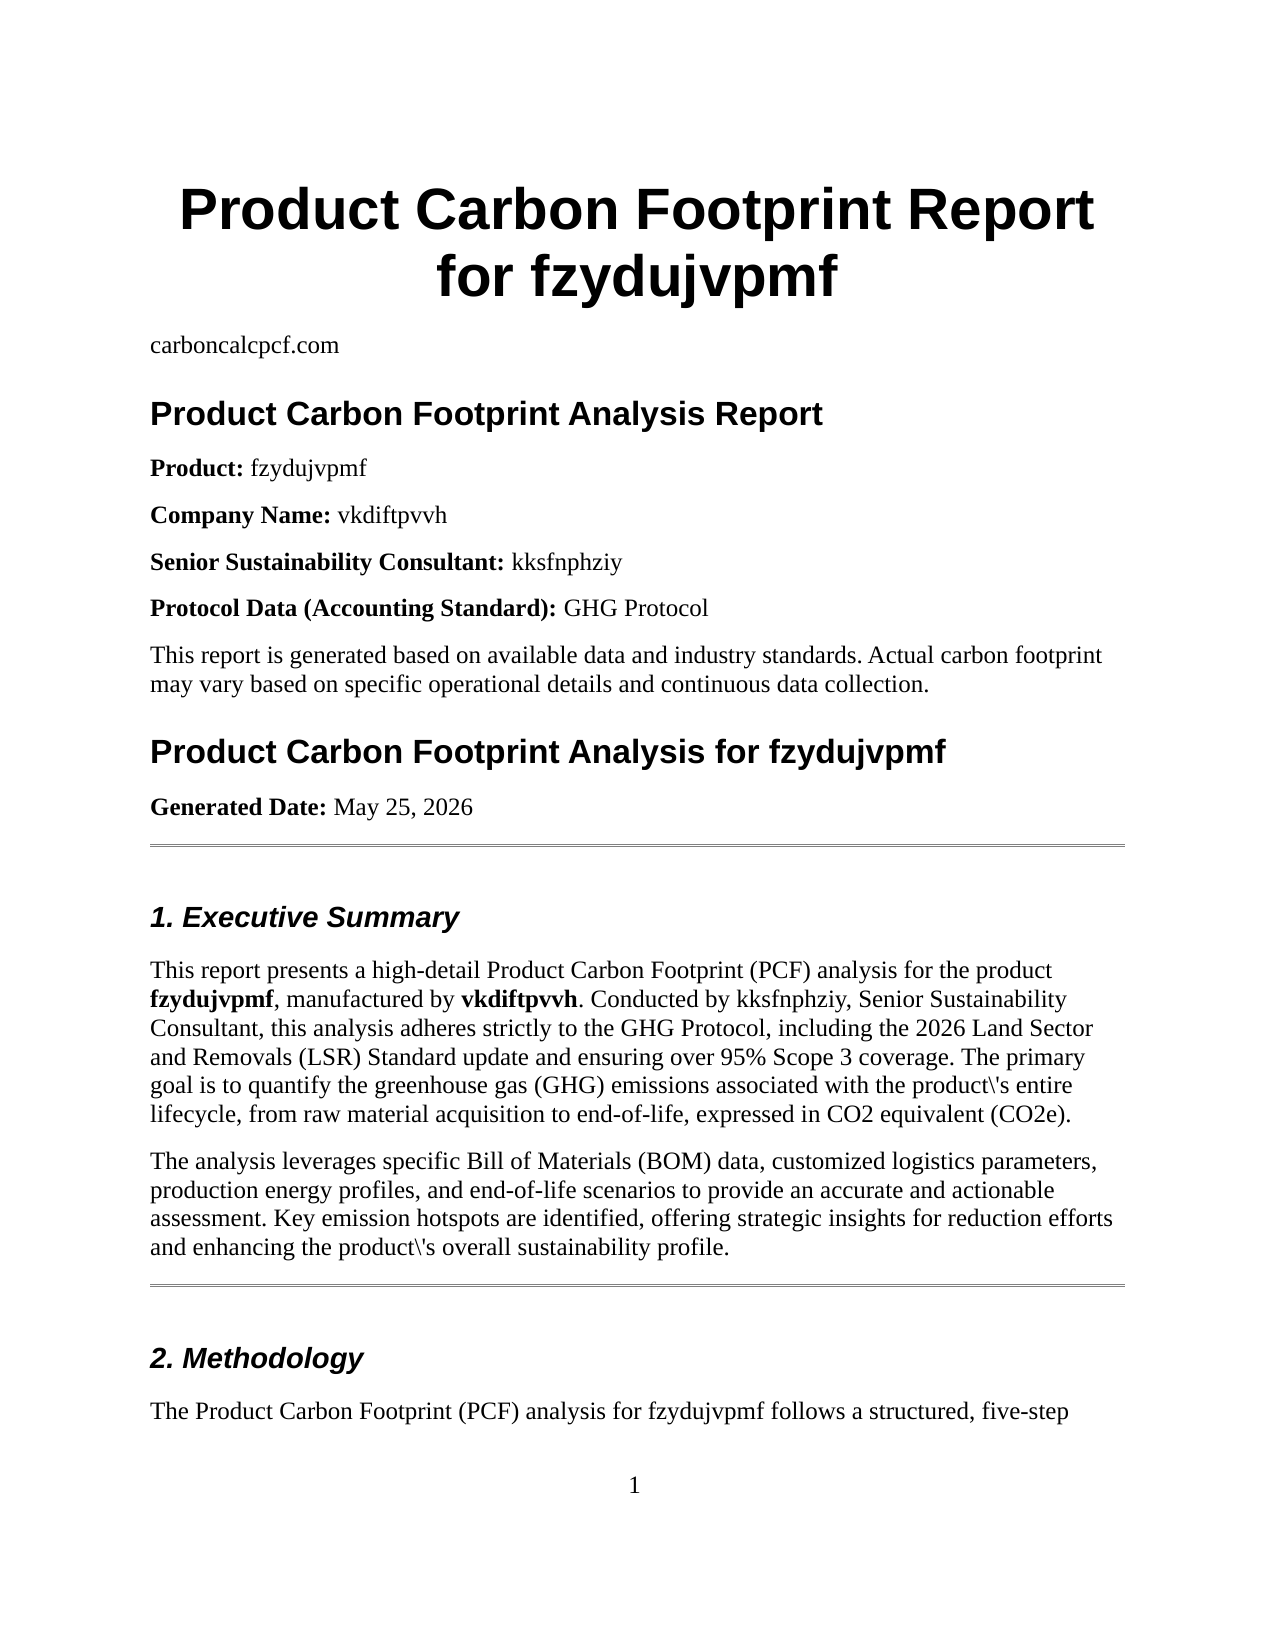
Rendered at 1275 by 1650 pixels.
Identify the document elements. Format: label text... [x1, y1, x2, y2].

subtitle 2. Methodology [150, 1341, 1125, 1374]
text carboncalcpcf.com [150, 331, 1125, 359]
text Generated Date: May 25, 2026 [150, 792, 1125, 820]
text Senior Sustainability Consultant: kksfnphziy [150, 547, 1125, 576]
subtitle 1. Executive Summary [150, 901, 1125, 934]
subtitle Product Carbon Footprint Analysis for fzydujvpmf [150, 732, 1125, 770]
subtitle Product Carbon Footprint Analysis Report [150, 393, 1125, 432]
text This report presents a high-detail Product Carbon Footprint (PCF) analysis for the product fzydujvpmf, manufactured by vkdiftpvvh. Conducted by kksfnphziy, Senior Sustainability Consultant, this analysis adheres strictly to the GHG Protocol, including the 2026 Land Sector and Removals (LSR) Standard update and ensuring over 95% Scope 3 coverage. The primary goal is to quantify the greenhouse gas (GHG) emissions associated with the product\'s entire lifecycle, from raw material acquisition to end-of-life, expressed in CO2 equivalent (CO2e). [150, 956, 1125, 1128]
text The analysis leverages specific Bill of Materials (BOM) data, customized logistics parameters, production energy profiles, and end-of-life scenarios to provide an accurate and actionable assessment. Key emission hotspots are identified, offering strategic insights for reduction efforts and enhancing the product\'s overall sustainability profile. [150, 1146, 1125, 1261]
text Company Name: vkdiftpvvh [150, 500, 1125, 529]
text Protocol Data (Accounting Standard): GHG Protocol [150, 593, 1125, 622]
text Product: fzydujvpmf [150, 453, 1125, 482]
title Product Carbon Footprint Report for fzydujvpmf [150, 175, 1125, 309]
text This report is generated based on available data and industry standards. Actual carbon footprint may vary based on specific operational details and continuous data collection. [150, 640, 1125, 698]
text The Product Carbon Footprint (PCF) analysis for fzydujvpmf follows a structured, five-step [150, 1396, 1125, 1425]
